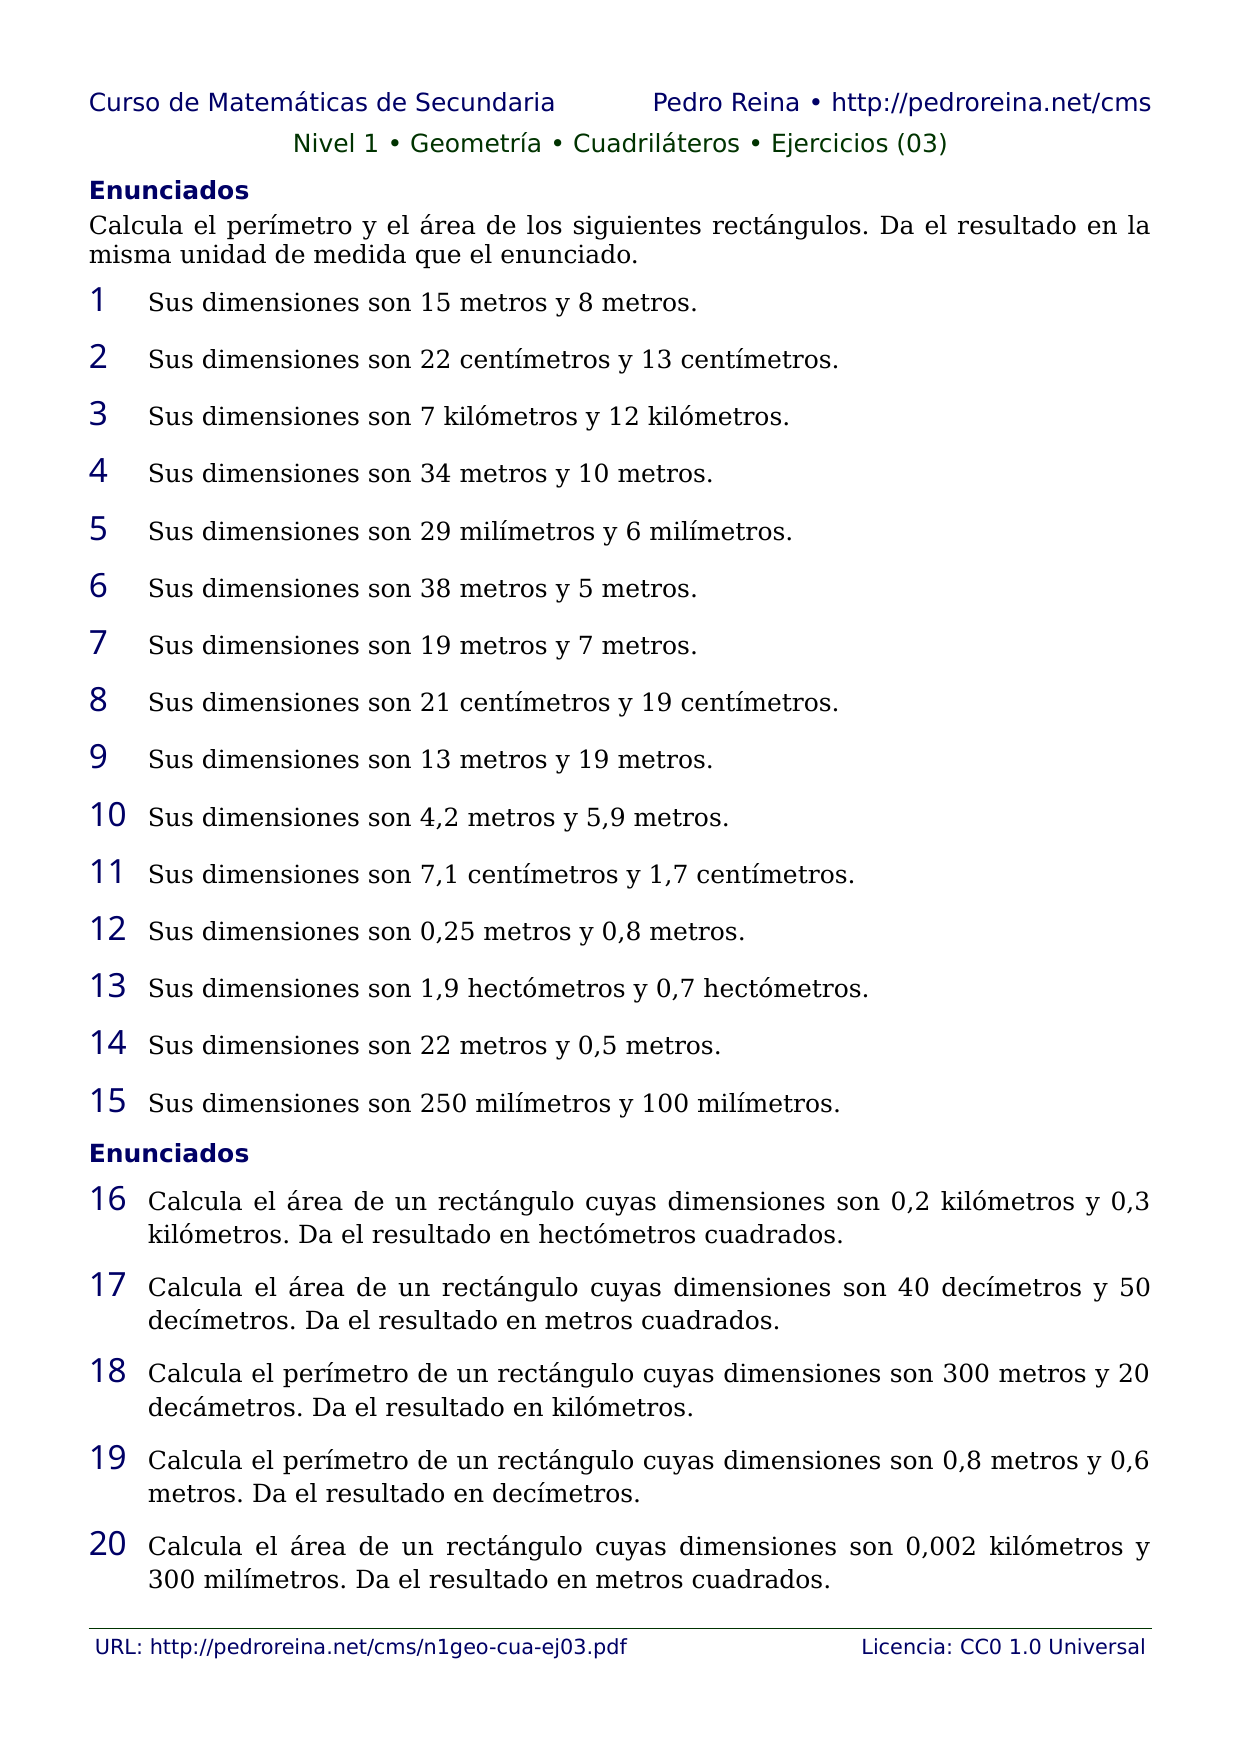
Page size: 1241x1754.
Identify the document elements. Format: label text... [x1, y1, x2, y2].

list Sus dimensiones son 250 milímetros y 100 milímetros. [88, 1076, 1152, 1122]
list Sus dimensiones son 7,1 centímetros y 1,7 centímetros. [88, 848, 1152, 893]
list Sus dimensiones son 34 metros y 10 metros. [88, 447, 1152, 493]
text Enunciados [88, 1139, 1152, 1169]
list Calcula el área de un rectángulo cuyas dimensiones son 40 decímetros y 50 decímetros. Da el resultado en metros cuadrados. [88, 1261, 1152, 1336]
list Sus dimensiones son 22 metros y 0,5 metros. [88, 1019, 1152, 1064]
list Calcula el área de un rectángulo cuyas dimensiones son 0,002 kilómetros y 300 milímetros. Da el resultado en metros cuadrados. [88, 1520, 1152, 1594]
list Sus dimensiones son 38 metros y 5 metros. [88, 562, 1152, 607]
list Sus dimensiones son 29 milímetros y 6 milímetros. [88, 504, 1152, 550]
list Calcula el perímetro de un rectángulo cuyas dimensiones son 300 metros y 20 decámetros. Da el resultado en kilómetros. [88, 1347, 1152, 1422]
list Sus dimensiones son 7 kilómetros y 12 kilómetros. [88, 390, 1152, 436]
list Sus dimensiones son 1,9 hectómetros y 0,7 hectómetros. [88, 962, 1152, 1007]
list Sus dimensiones son 0,25 metros y 0,8 metros. [88, 905, 1152, 950]
list Calcula el perímetro de un rectángulo cuyas dimensiones son 0,8 metros y 0,6 metros. Da el resultado en decímetros. [88, 1434, 1152, 1508]
text Enunciados [88, 176, 1152, 206]
list Sus dimensiones son 21 centímetros y 19 centímetros. [88, 676, 1152, 721]
list Sus dimensiones son 15 metros y 8 metros. [88, 276, 1152, 321]
text Curso de Matemáticas de Secundaria Pedro Reina • http://pedroreina.net/cms [88, 88, 1152, 118]
text Calcula el perímetro y el área de los siguientes rectángulos. Da el resultado en la misma unidad de medida que el enunciado. [88, 211, 1152, 270]
list Calcula el área de un rectángulo cuyas dimensiones son 0,2 kilómetros y 0,3 kilómetros. Da el resultado en hectómetros cuadrados. [88, 1174, 1152, 1249]
list Sus dimensiones son 19 metros y 7 metros. [88, 619, 1152, 664]
list Sus dimensiones son 4,2 metros y 5,9 metros. [88, 790, 1152, 836]
text Nivel 1 • Geometría • Cuadriláteros • Ejercicios (03) [88, 129, 1152, 159]
list Sus dimensiones son 22 centímetros y 13 centímetros. [88, 333, 1152, 378]
list Sus dimensiones son 13 metros y 19 metros. [88, 733, 1152, 779]
